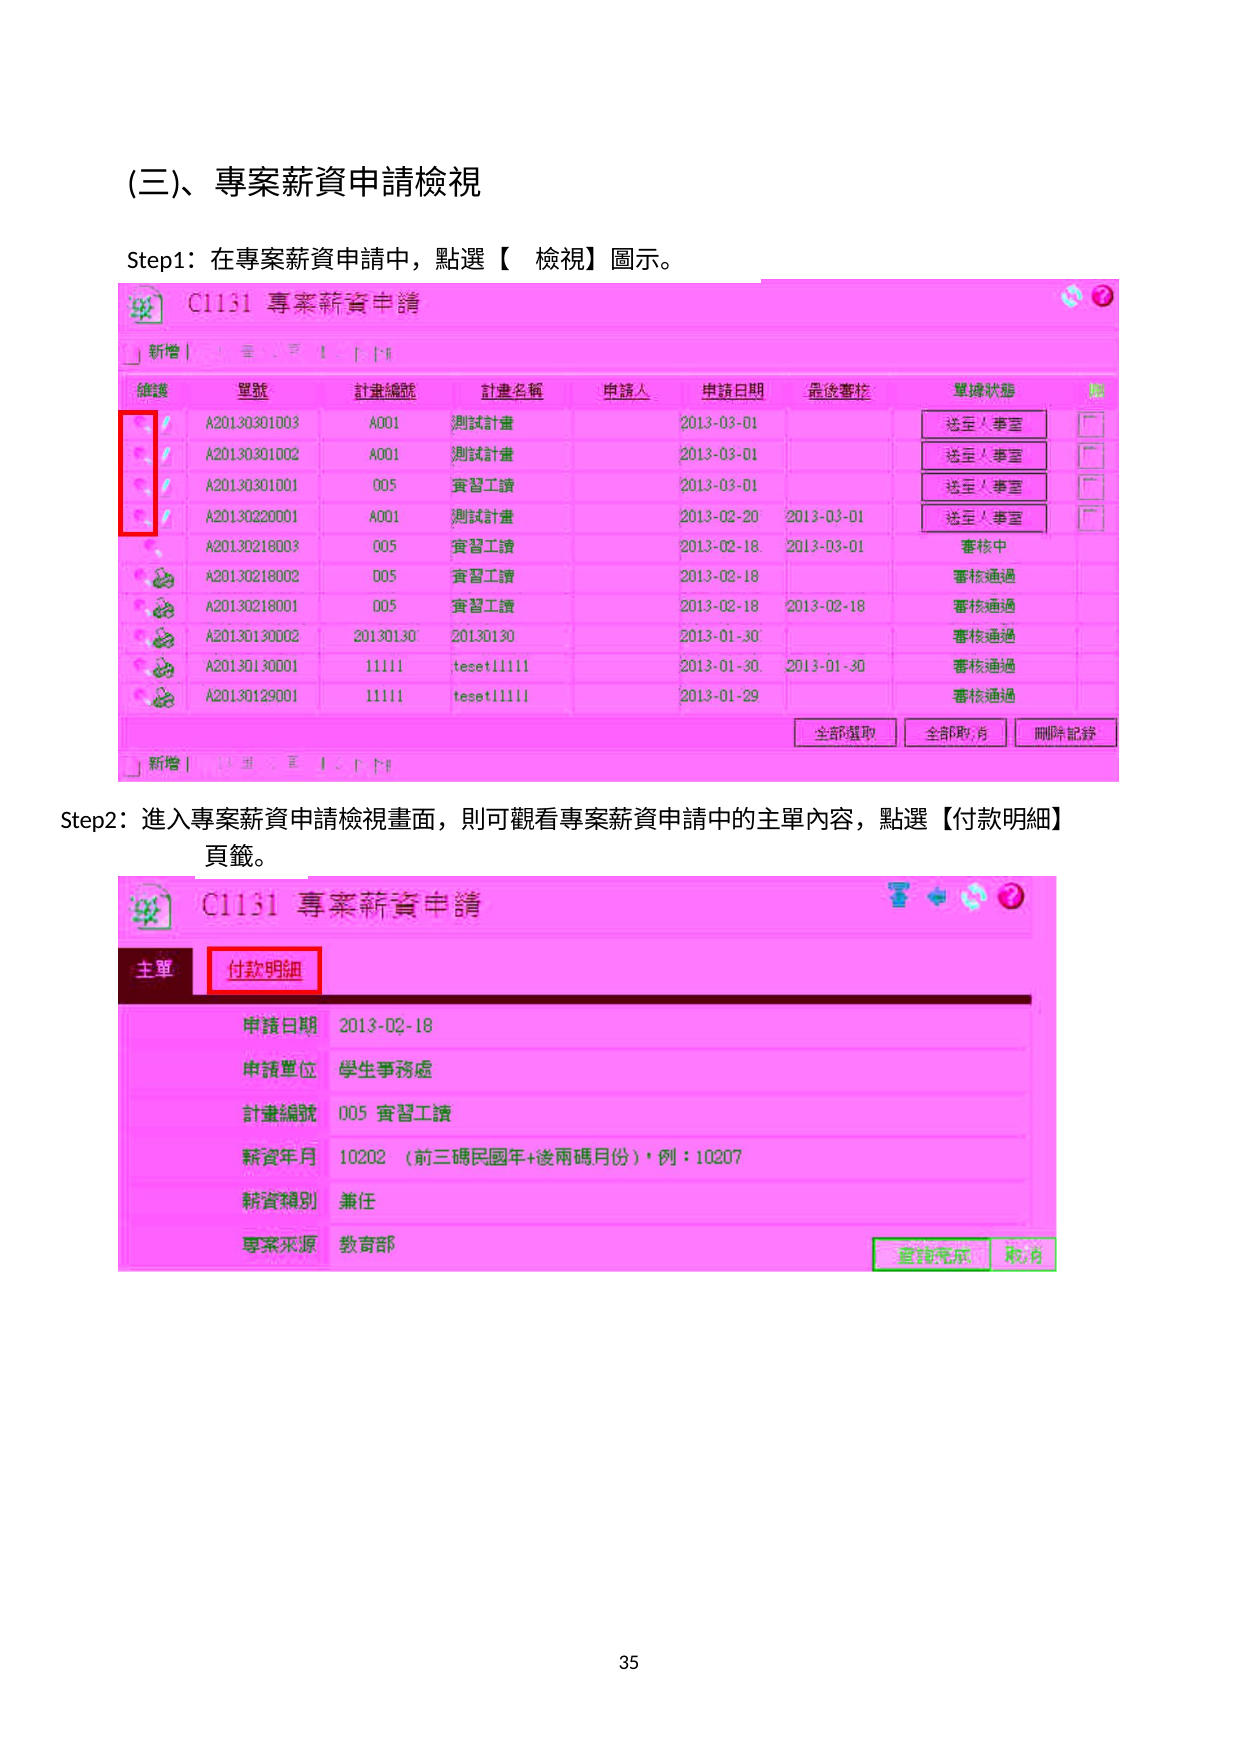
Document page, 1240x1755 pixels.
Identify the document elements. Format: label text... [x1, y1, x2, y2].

picture [118, 876, 1057, 1272]
text Step2：進入專案薪資申請檢視畫面，則可觀看專案薪資申請中的主單內容，點選【付款明細】 [60, 804, 1231, 835]
text 頁籤。 [204, 846, 299, 871]
text 35 [618, 1649, 653, 1674]
text Step1：在專案薪資申請中，點選【 檢視】圖示。 [127, 244, 752, 274]
text (三)、專案薪資申請檢視 [127, 162, 516, 202]
picture [118, 279, 1120, 782]
